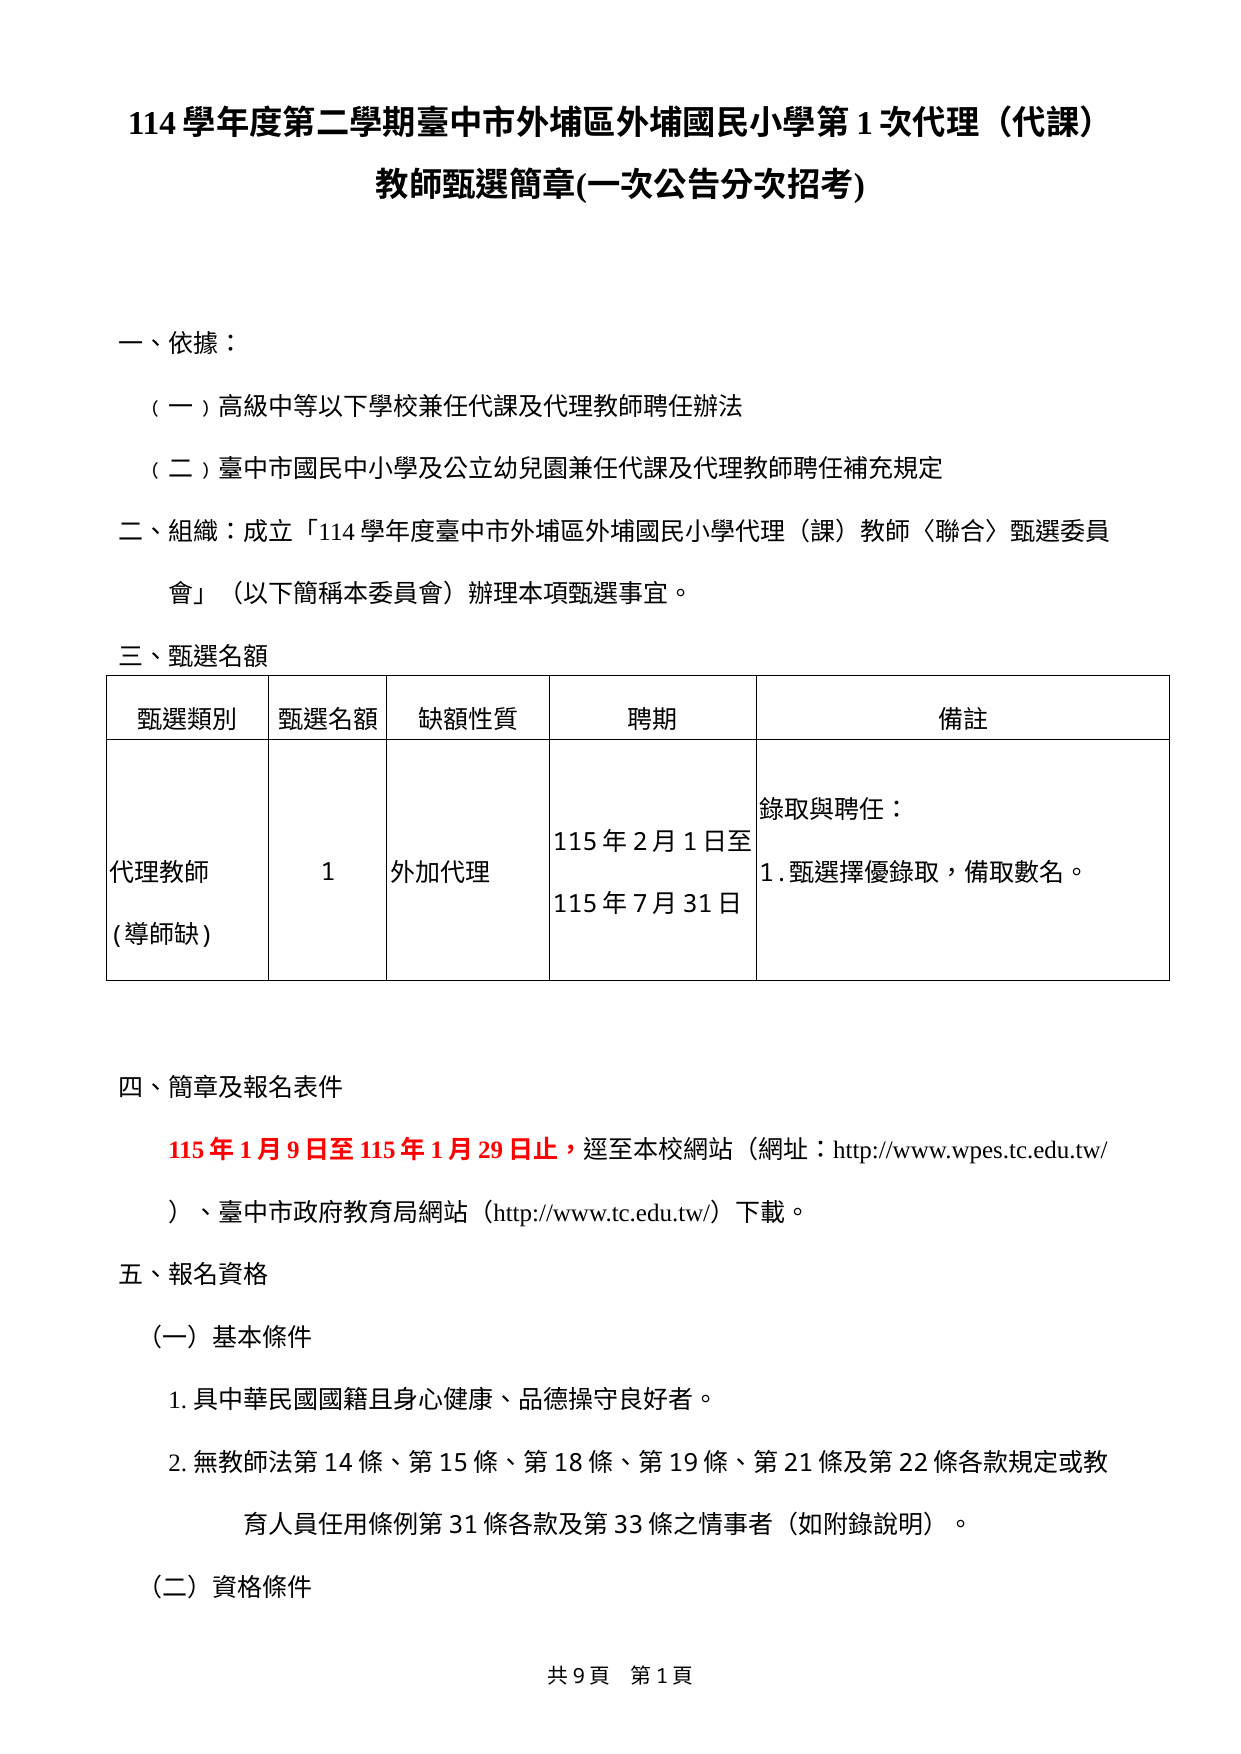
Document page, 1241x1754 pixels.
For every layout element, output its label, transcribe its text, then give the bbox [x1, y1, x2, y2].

table_header 備註 [757, 676, 1169, 739]
text （二）資格條件 [118, 1544, 1122, 1606]
text ﹙一﹚高級中等以下學校兼任代課及代理教師聘任辦法 [143, 363, 1122, 425]
text ﹙二﹚臺中市國民中小學及公立幼兒園兼任代課及代理教師聘任補充規定 [143, 425, 1122, 488]
table_cell 1 [269, 740, 386, 980]
table_cell 外加代理 [387, 740, 549, 980]
text （一）基本條件 [118, 1294, 1122, 1356]
table_cell 代理教師 (導師缺) [107, 740, 268, 980]
table_cell 115年2月1日至115年7月31日 [550, 740, 756, 980]
text 四、簡章及報名表件 115年1月9日至115年1月29日止，逕至本校網站（網址：http://www.wpes.tc.edu.tw/）、臺中市政府教育局網站（http://www.tc.edu.tw/）下載。 [118, 1044, 1122, 1231]
table_header 甄選類別 [107, 676, 268, 739]
table_cell 錄取與聘任： 1.甄選擇優錄取，備取數名。 [757, 740, 1169, 980]
table_header 聘期 [550, 676, 756, 739]
text 二、組織：成立「114學年度臺中市外埔區外埔國民小學代理（課）教師〈聯合〉甄選委員會」（以下簡稱本委員會）辦理本項甄選事宜。 [118, 488, 1122, 613]
table_header 甄選名額 [269, 676, 386, 739]
text 114學年度第二學期臺中市外埔區外埔國民小學第1次代理（代課）教師甄選簡章(一次公告分次招考) [118, 78, 1122, 203]
table_header 缺額性質 [387, 676, 549, 739]
text 一、依據： [118, 300, 1122, 363]
text 三、甄選名額 [118, 613, 1122, 675]
text 1. 具中華民國國籍且身心健康、品德操守良好者。 [118, 1356, 1122, 1419]
text 五、報名資格 [118, 1231, 1122, 1294]
text 2. 無教師法第14條、第15條、第18條、第19條、第21條及第22條各款規定或教育人員任用條例第31條各款及第33條之情事者（如附錄說明）。 [118, 1419, 1122, 1544]
